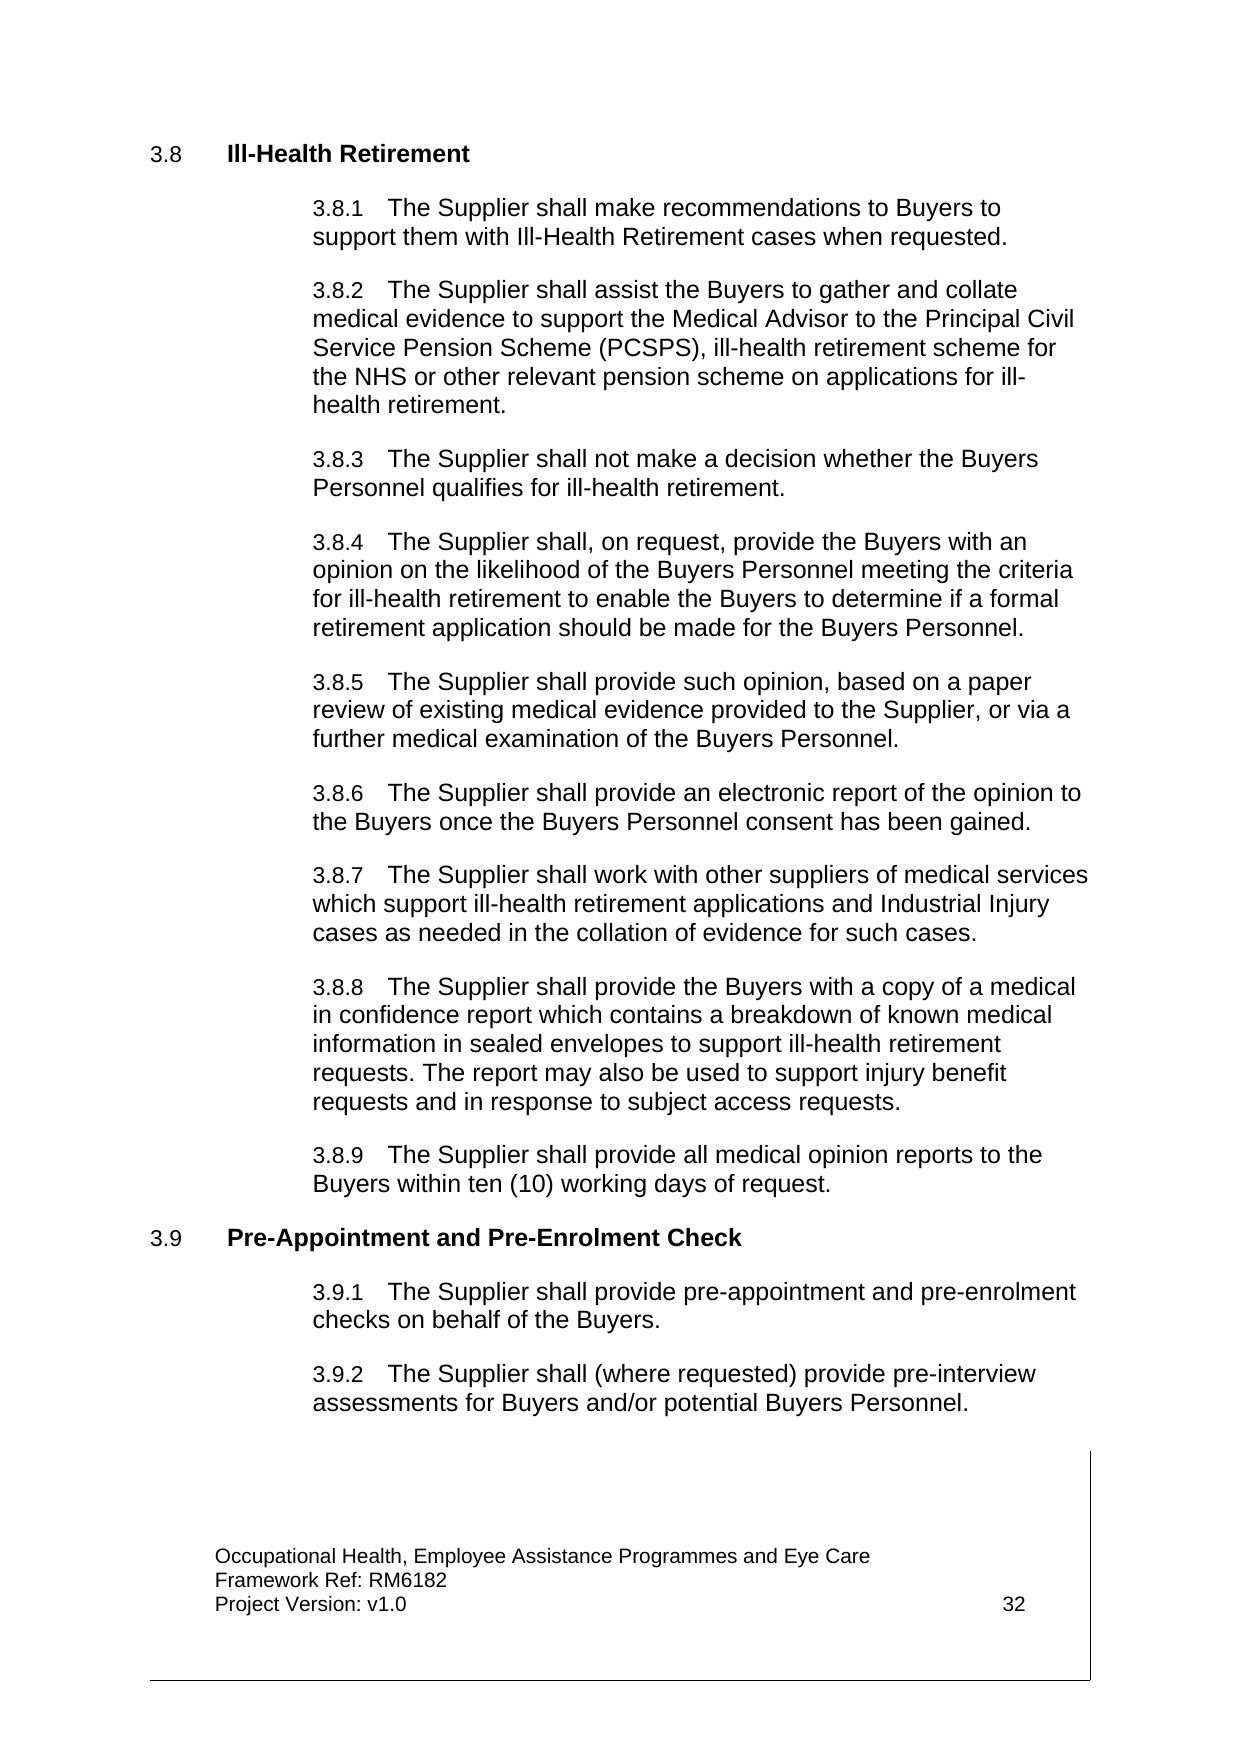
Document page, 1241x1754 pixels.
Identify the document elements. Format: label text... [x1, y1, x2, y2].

list The Supplier shall provide such opinion, based on a paper review of existing medical evidence provided to the Supplier, or via a further medical examination of the Buyers Personnel. [312, 667, 1090, 753]
list The Supplier shall assist the Buyers to gather and collate medical evidence to support the Medical Advisor to the Principal Civil Service Pension Scheme (PCSPS), ill-health retirement scheme for the NHS or other relevant pension scheme on applications for ill-health retirement. [312, 276, 1090, 419]
list The Supplier shall (where requested) provide pre-interview assessments for Buyers and/or potential Buyers Personnel. [312, 1359, 1090, 1417]
list The Supplier shall make recommendations to Buyers to support them with Ill-Health Retirement cases when requested. [312, 193, 1090, 251]
list The Supplier shall provide the Buyers with a copy of a medical in confidence report which contains a breakdown of known medical information in sealed envelopes to support ill-health retirement requests. The report may also be used to support injury benefit requests and in response to subject access requests. [312, 972, 1090, 1116]
list Pre-Appointment and Pre-Enrolment Check [150, 1223, 1090, 1252]
list The Supplier shall provide all medical opinion reports to the Buyers within ten (10) working days of request. [312, 1141, 1090, 1198]
list Ill-Health Retirement [150, 139, 1090, 168]
list The Supplier shall work with other suppliers of medical services which support ill-health retirement applications and Industrial Injury cases as needed in the collation of evidence for such cases. [312, 861, 1090, 947]
list The Supplier shall, on request, provide the Buyers with an opinion on the likelihood of the Buyers Personnel meeting the criteria for ill-health retirement to enable the Buyers to determine if a formal retirement application should be made for the Buyers Personnel. [312, 527, 1090, 642]
list The Supplier shall not make a decision whether the Buyers Personnel qualifies for ill-health retirement. [312, 444, 1090, 502]
list The Supplier shall provide pre-appointment and pre-enrolment checks on behalf of the Buyers. [312, 1277, 1090, 1334]
list The Supplier shall provide an electronic report of the opinion to the Buyers once the Buyers Personnel consent has been gained. [312, 778, 1090, 836]
